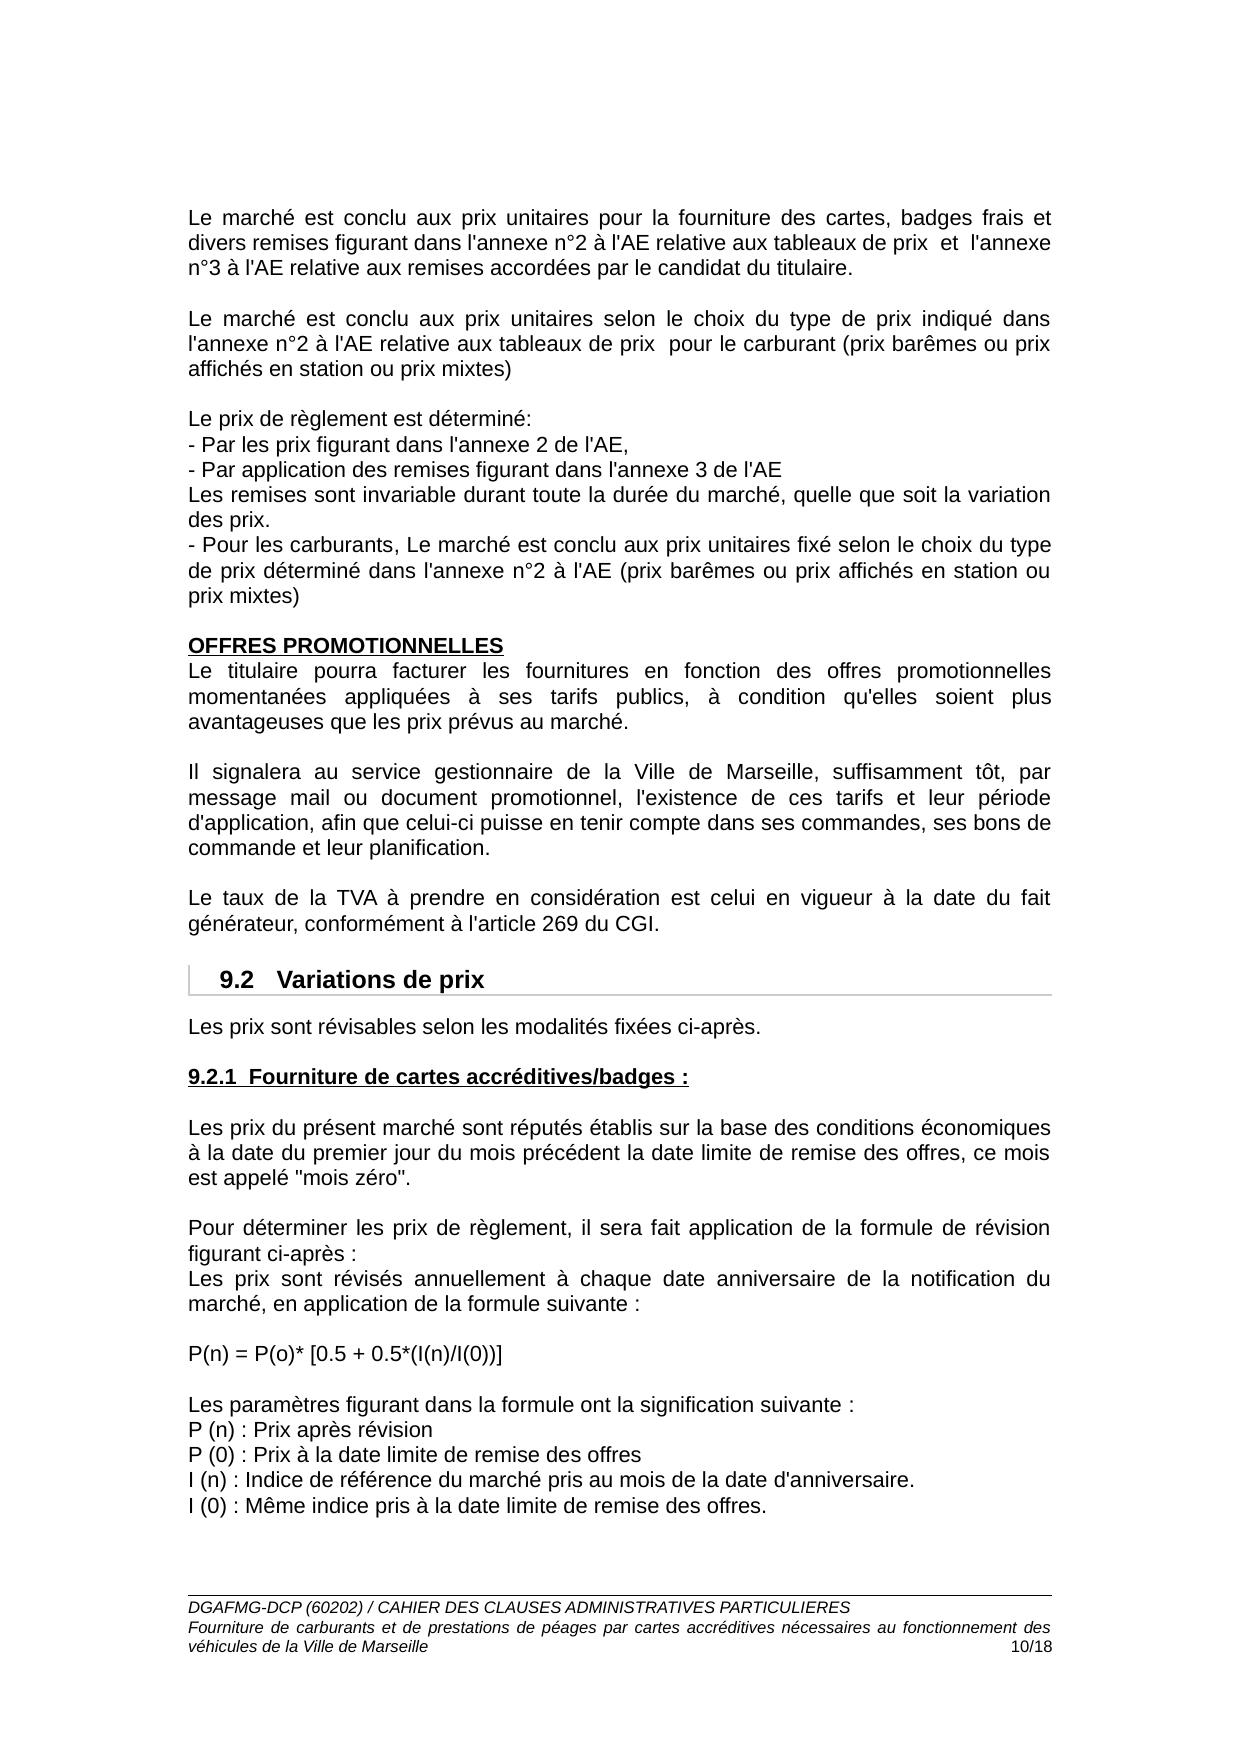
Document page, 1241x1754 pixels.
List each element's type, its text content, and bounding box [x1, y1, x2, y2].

text P (n) : Prix après révision [188, 1417, 1052, 1442]
text Il signalera au service gestionnaire de la Ville de Marseille, suffisamment tôt, par message mail ou document promotionnel, l'existence de ces tarifs et leur période d'application, afin que celui-ci puisse en tenir compte dans ses commandes, ses bons de commande et leur planification. [188, 759, 1052, 860]
text Les paramètres figurant dans la formule ont la signification suivante : [188, 1392, 1052, 1417]
text Les remises sont invariable durant toute la durée du marché, quelle que soit la variation des prix. [188, 482, 1052, 532]
text Les prix du présent marché sont réputés établis sur la base des conditions économiques à la date du premier jour du mois précédent la date limite de remise des offres, ce mois est appelé "mois zéro". [188, 1114, 1052, 1190]
text I (0) : Même indice pris à la date limite de remise des offres. [188, 1493, 1052, 1518]
text - Par application des remises figurant dans l'annexe 3 de l'AE [188, 457, 1052, 482]
text Pour déterminer les prix de règlement, il sera fait application de la formule de révision figurant ci-après : [188, 1215, 1052, 1266]
text Les prix sont révisables selon les modalités fixées ci-après. [188, 1014, 1052, 1039]
text Le prix de règlement est déterminé: [188, 406, 1052, 431]
text Le taux de la TVA à prendre en considération est celui en vigueur à la date du fait générateur, conformément à l'article 269 du CGI. [188, 885, 1052, 936]
text - Par les prix figurant dans l'annexe 2 de l'AE, [188, 431, 1052, 457]
text Le marché est conclu aux prix unitaires selon le choix du type de prix indiqué dans l'annexe n°2 à l'AE relative aux tableaux de prix pour le carburant (prix barêmes ou prix affichés en station ou prix mixtes) [188, 305, 1052, 381]
text Le titulaire pourra facturer les fournitures en fonction des offres promotionnelles momentanées appliquées à ses tarifs publics, à condition qu'elles soient plus avantageuses que les prix prévus au marché. [188, 658, 1052, 734]
text P (0) : Prix à la date limite de remise des offres [188, 1442, 1052, 1467]
text Le marché est conclu aux prix unitaires pour la fourniture des cartes, badges frais et divers remises figurant dans l'annexe n°2 à l'AE relative aux tableaux de prix et l'annexe n°3 à l'AE relative aux remises accordées par le candidat du titulaire. [188, 204, 1052, 280]
text 9.2.1 Fourniture de cartes accréditives/badges : [188, 1064, 1052, 1089]
text - Pour les carburants, Le marché est conclu aux prix unitaires fixé selon le choix du type de prix déterminé dans l'annexe n°2 à l'AE (prix barêmes ou prix affichés en station ou prix mixtes) [188, 532, 1052, 608]
text Les prix sont révisés annuellement à chaque date anniversaire de la notification du marché, en application de la formule suivante : [188, 1266, 1052, 1316]
text P(n) = P(o)* [0.5 + 0.5*(I(n)/I(0))] [188, 1341, 1052, 1367]
text OFFRES PROMOTIONNELLES [188, 633, 1052, 658]
text I (n) : Indice de référence du marché pris au mois de la date d'anniversaire. [188, 1467, 1052, 1493]
subtitle Variations de prix [190, 965, 1052, 994]
